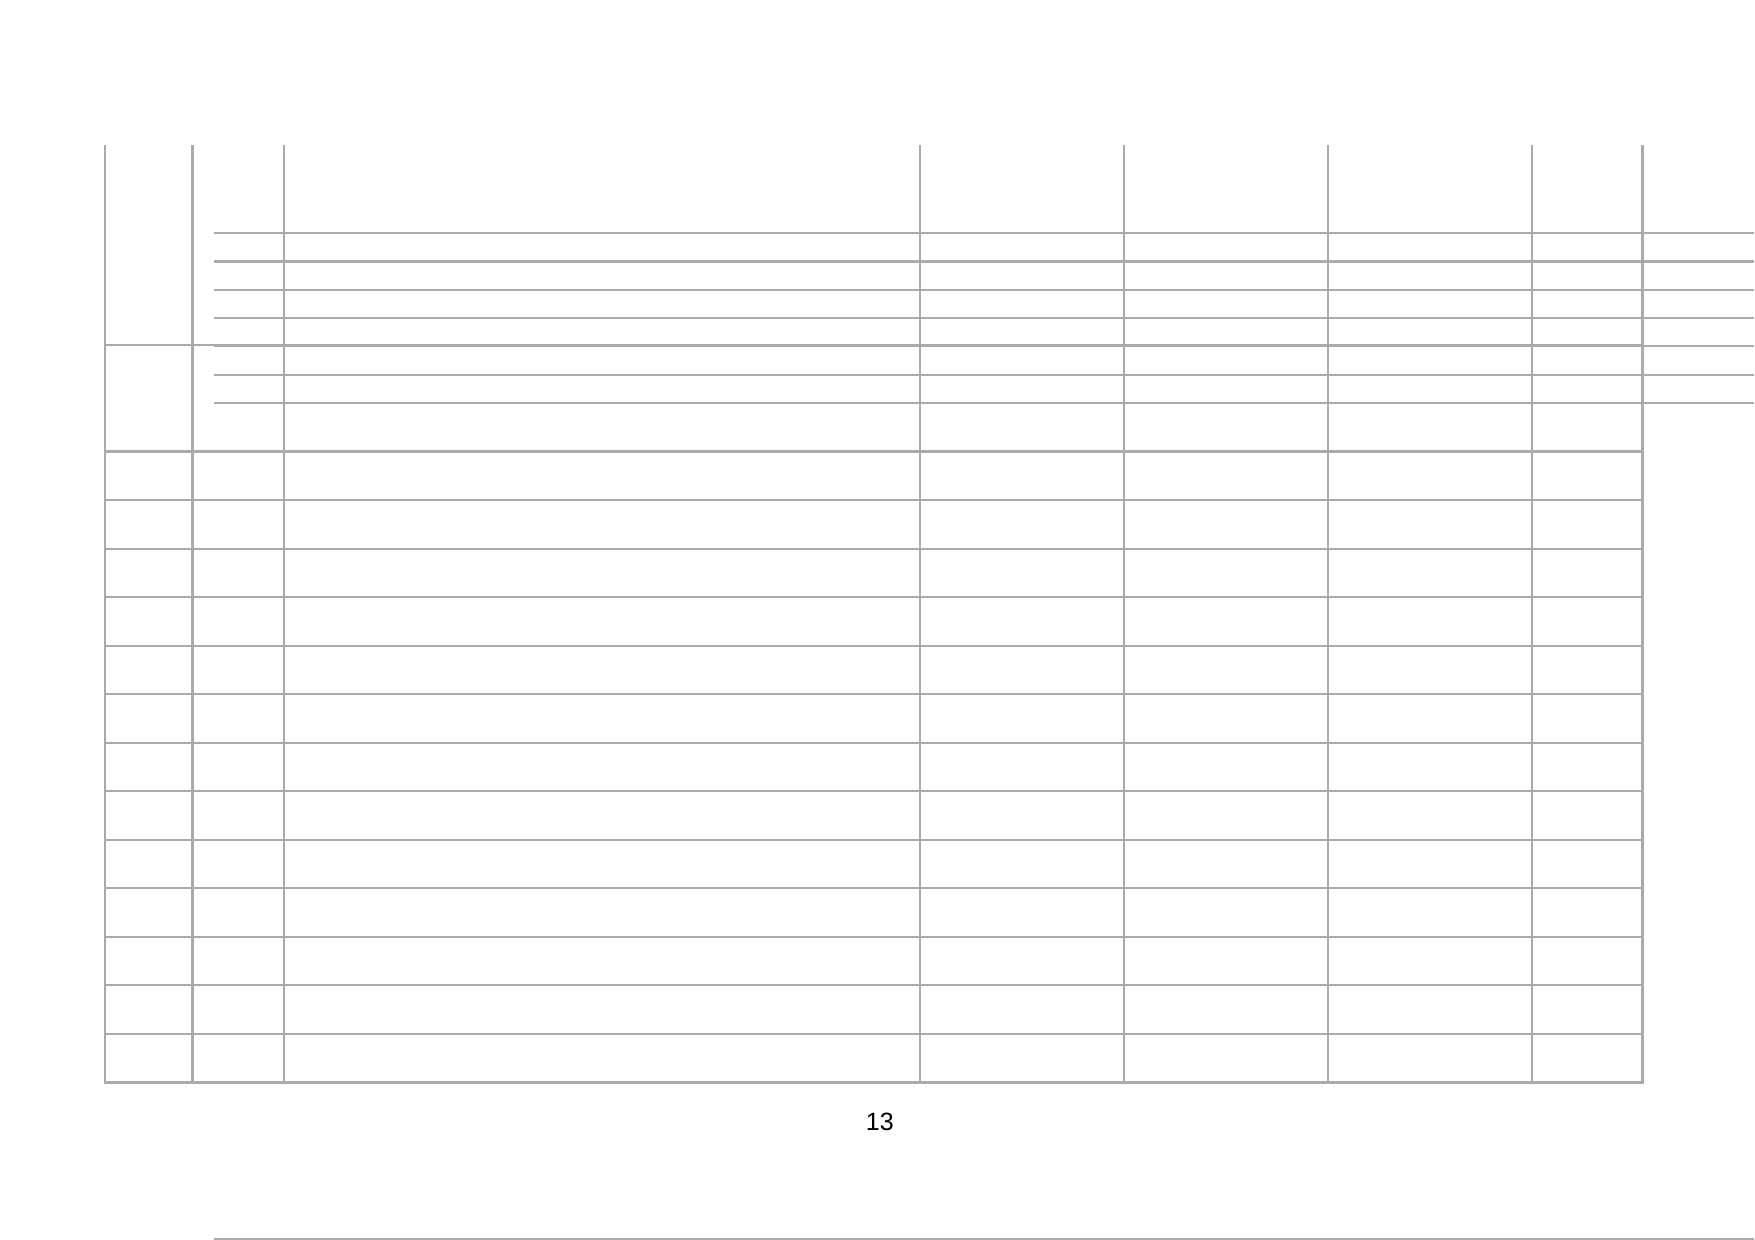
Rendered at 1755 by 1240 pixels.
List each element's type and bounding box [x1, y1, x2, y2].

table_cell [106, 841, 191, 887]
table_cell [194, 453, 283, 499]
table_header [1125, 319, 1327, 344]
table_cell [1533, 792, 1641, 839]
table_cell [285, 501, 919, 547]
table_cell [1125, 1035, 1327, 1081]
table_cell [194, 792, 283, 839]
table_cell [1329, 695, 1531, 742]
table_cell [194, 986, 283, 1033]
table_header [1329, 263, 1531, 289]
table_header [194, 145, 283, 344]
table_cell [106, 792, 191, 839]
table_header [1329, 234, 1531, 260]
table_cell [1533, 647, 1641, 693]
table_cell [921, 347, 1123, 374]
table_cell [1329, 744, 1531, 790]
table_cell [1533, 986, 1641, 1033]
table_cell [1125, 938, 1327, 984]
table_header [921, 319, 1123, 344]
table_cell [1533, 841, 1641, 887]
table_cell [1329, 453, 1531, 499]
table_cell [1533, 347, 1641, 374]
table_cell [1125, 550, 1327, 596]
table_cell [1125, 986, 1327, 1033]
table_cell [285, 938, 919, 984]
table_cell [921, 1035, 1123, 1081]
table_cell [285, 889, 919, 936]
table_cell [1125, 647, 1327, 693]
table_cell [1125, 501, 1327, 547]
table_cell [194, 346, 283, 450]
table_cell [1125, 598, 1327, 644]
table_cell [285, 841, 919, 887]
table_cell [106, 598, 191, 644]
table_header [921, 234, 1123, 260]
table_header [1533, 263, 1641, 289]
table_cell [1329, 1035, 1531, 1081]
table_cell [285, 598, 919, 644]
table_cell [106, 889, 191, 936]
table_cell [194, 647, 283, 693]
table_cell [285, 376, 919, 402]
table_cell [285, 550, 919, 596]
table_header [1533, 234, 1641, 260]
table_cell [1125, 889, 1327, 936]
table_cell [1125, 376, 1327, 402]
table_cell [1329, 347, 1531, 374]
table_cell [285, 647, 919, 693]
table_header [1533, 291, 1641, 317]
table_cell [1329, 841, 1531, 887]
table_cell [1329, 889, 1531, 936]
table_header [285, 263, 919, 289]
table_cell [921, 404, 1123, 450]
table_cell [921, 647, 1123, 693]
table_header [1125, 263, 1327, 289]
table_header [106, 145, 191, 344]
table_header [1329, 145, 1531, 232]
table_cell [1329, 501, 1531, 547]
table_header [285, 319, 919, 344]
table_cell [921, 695, 1123, 742]
table_header [921, 263, 1123, 289]
table_cell [285, 695, 919, 742]
table_cell [106, 1035, 191, 1081]
table_cell [1329, 792, 1531, 839]
table_cell [1533, 889, 1641, 936]
table_cell [921, 792, 1123, 839]
table_cell [285, 404, 919, 450]
table_cell [1329, 598, 1531, 644]
table_header [285, 291, 919, 317]
table_header [285, 234, 919, 260]
table_cell [285, 453, 919, 499]
table_header [1533, 145, 1641, 232]
table_cell [106, 647, 191, 693]
table_cell [921, 501, 1123, 547]
table_cell [1533, 501, 1641, 547]
table_cell [106, 346, 191, 450]
table_header [1329, 291, 1531, 317]
table_cell [1533, 938, 1641, 984]
table_cell [285, 744, 919, 790]
table_cell [1533, 404, 1641, 450]
table_cell [194, 501, 283, 547]
table_header [921, 145, 1123, 232]
table_cell [106, 453, 191, 499]
table_cell [194, 841, 283, 887]
table_header [921, 291, 1123, 317]
table_cell [921, 744, 1123, 790]
table_header [1125, 234, 1327, 260]
table_header [1533, 319, 1641, 344]
table_cell [194, 744, 283, 790]
table_cell [921, 841, 1123, 887]
table_cell [1125, 695, 1327, 742]
table_cell [1329, 647, 1531, 693]
table_cell [1533, 376, 1641, 402]
table_cell [921, 550, 1123, 596]
table_cell [194, 938, 283, 984]
table_cell [1329, 938, 1531, 984]
table_cell [106, 986, 191, 1033]
table_cell [921, 986, 1123, 1033]
table_cell [921, 453, 1123, 499]
table_cell [1125, 453, 1327, 499]
table_cell [921, 938, 1123, 984]
table_cell [106, 501, 191, 547]
table_cell [194, 695, 283, 742]
table_cell [194, 1035, 283, 1081]
table_cell [1125, 404, 1327, 450]
table_cell [1533, 550, 1641, 596]
table_cell [106, 550, 191, 596]
table_cell [1533, 598, 1641, 644]
table_cell [285, 792, 919, 839]
table_cell [194, 550, 283, 596]
table_cell [106, 744, 191, 790]
table_header [285, 145, 919, 232]
table_cell [1125, 792, 1327, 839]
table_cell [194, 889, 283, 936]
table_cell [921, 376, 1123, 402]
table_cell [1329, 550, 1531, 596]
table_cell [194, 598, 283, 644]
table_cell [1125, 744, 1327, 790]
table_cell [921, 889, 1123, 936]
table_cell [285, 1035, 919, 1081]
table_cell [1533, 1035, 1641, 1081]
table_cell [1125, 347, 1327, 374]
table_cell [1533, 695, 1641, 742]
table_cell [1329, 376, 1531, 402]
table_header [1125, 145, 1327, 232]
table_cell [1125, 841, 1327, 887]
table_cell [1329, 404, 1531, 450]
table_header [1329, 319, 1531, 344]
table_cell [921, 598, 1123, 644]
table_cell [106, 695, 191, 742]
table_header [1125, 291, 1327, 317]
table_cell [106, 938, 191, 984]
table_cell [285, 986, 919, 1033]
table_cell [1533, 453, 1641, 499]
table_cell [1533, 744, 1641, 790]
table_cell [285, 347, 919, 374]
table_cell [1329, 986, 1531, 1033]
